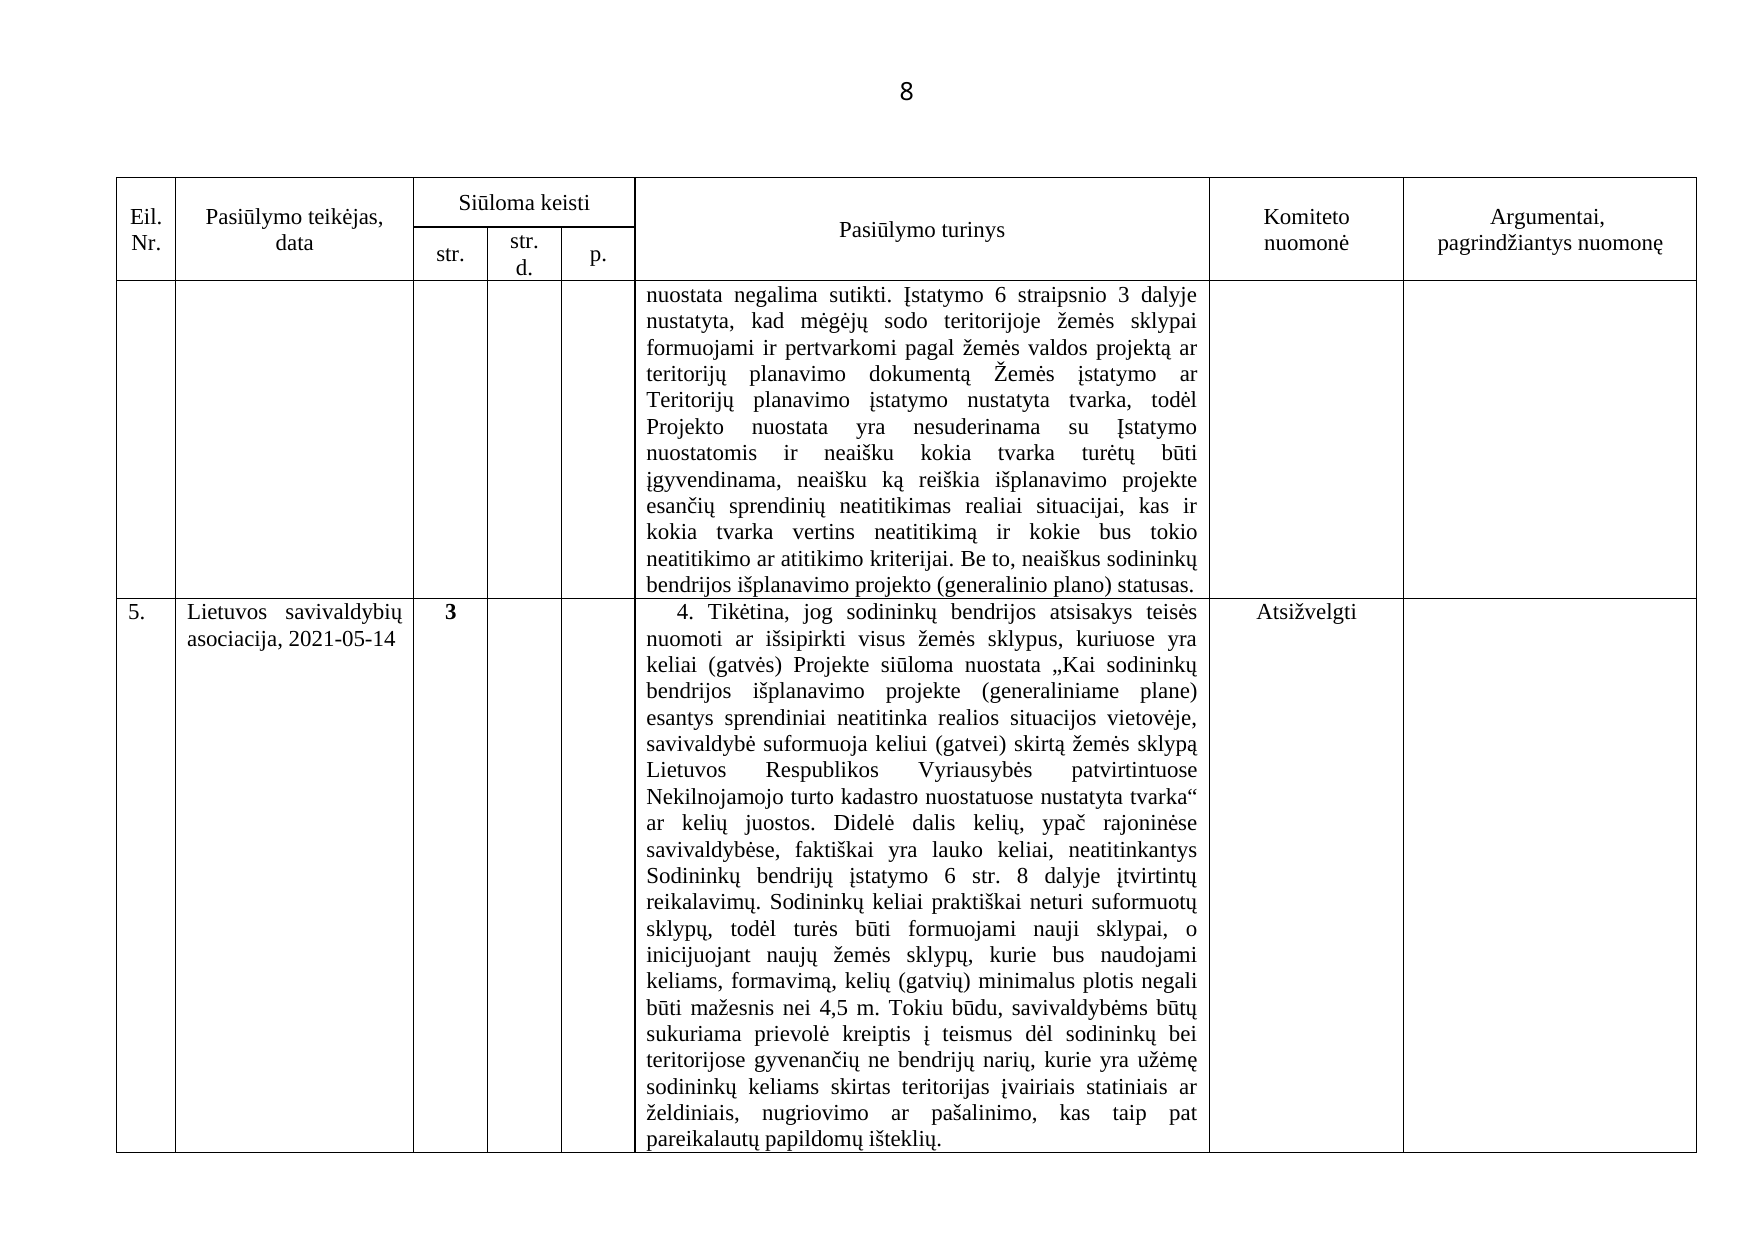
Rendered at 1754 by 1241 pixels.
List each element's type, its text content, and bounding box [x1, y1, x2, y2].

table_cell 3 [414, 599, 487, 1152]
table_header Pasiūlymo teikėjas, data [176, 178, 413, 280]
table_cell Atsižvelgti [1210, 599, 1403, 1152]
table_cell [562, 281, 634, 597]
table_cell [488, 281, 561, 597]
table_cell [176, 281, 413, 597]
table_header Pasiūlymo turinys [636, 178, 1209, 280]
table_header Siūloma keisti [414, 178, 634, 226]
table_cell 4. Tikėtina, jog sodininkų bendrijos atsisakys teisės nuomoti ar išsipirkti visus žemės sklypus, kuriuose yra keliai (gatvės) Projekte siūloma nuostata „Kai sodininkų bendrijos išplanavimo projekte (generaliniame plane) esantys sprendiniai neatitinka realios situacijos vietovėje, savivaldybė suformuoja keliui (gatvei) skirtą žemės sklypą Lietuvos Respublikos Vyriausybės patvirtintuose Nekilnojamojo turto kadastro nuostatuose nustatyta tvarka“ ar kelių juostos. Didelė dalis kelių, ypač rajoninėse savivaldybėse, faktiškai yra lauko keliai, neatitinkantys Sodininkų bendrijų įstatymo 6 str. 8 dalyje įtvirtintų reikalavimų. Sodininkų keliai praktiškai neturi suformuotų sklypų, todėl turės būti formuojami nauji sklypai, o inicijuojant naujų žemės sklypų, kurie bus naudojami keliams, formavimą, kelių (gatvių) minimalus plotis negali būti mažesnis nei 4,5 m. Tokiu būdu, savivaldybėms būtų sukuriama prievolė kreiptis į teismus dėl sodininkų bei teritorijose gyvenančių ne bendrijų narių, kurie yra užėmę sodininkų keliams skirtas teritorijas įvairiais statiniais ar želdiniais, nugriovimo ar pašalinimo, kas taip pat pareikalautų papildomų išteklių. [636, 599, 1209, 1152]
table_cell str. [414, 228, 487, 280]
table_cell Lietuvos savivaldybių asociacija, 2021-05-14 [176, 599, 413, 1152]
table_cell [414, 281, 487, 597]
table_cell [1404, 599, 1696, 1152]
table_cell [117, 281, 175, 597]
table_cell [117, 599, 175, 1152]
table_header Eil. Nr. [117, 178, 175, 280]
table_header Komiteto nuomonė [1210, 178, 1403, 280]
table_cell [1210, 281, 1403, 597]
table_header Argumentai, pagrindžiantys nuomonę [1404, 178, 1696, 280]
table_cell p. [562, 228, 634, 280]
table_cell [1404, 281, 1696, 597]
table_cell [562, 599, 634, 1152]
table_cell str. d. [488, 228, 561, 280]
table_cell nuostata negalima sutikti. Įstatymo 6 straipsnio 3 dalyje nustatyta, kad mėgėjų sodo teritorijoje žemės sklypai formuojami ir pertvarkomi pagal žemės valdos projektą ar teritorijų planavimo dokumentą Žemės įstatymo ar Teritorijų planavimo įstatymo nustatyta tvarka, todėl Projekto nuostata yra nesuderinama su Įstatymo nuostatomis ir neaišku kokia tvarka turėtų būti įgyvendinama, neaišku ką reiškia išplanavimo projekte esančių sprendinių neatitikimas realiai situacijai, kas ir kokia tvarka vertins neatitikimą ir kokie bus tokio neatitikimo ar atitikimo kriterijai. Be to, neaiškus sodininkų bendrijos išplanavimo projekto (generalinio plano) statusas. [636, 281, 1209, 597]
table_cell [488, 599, 561, 1152]
